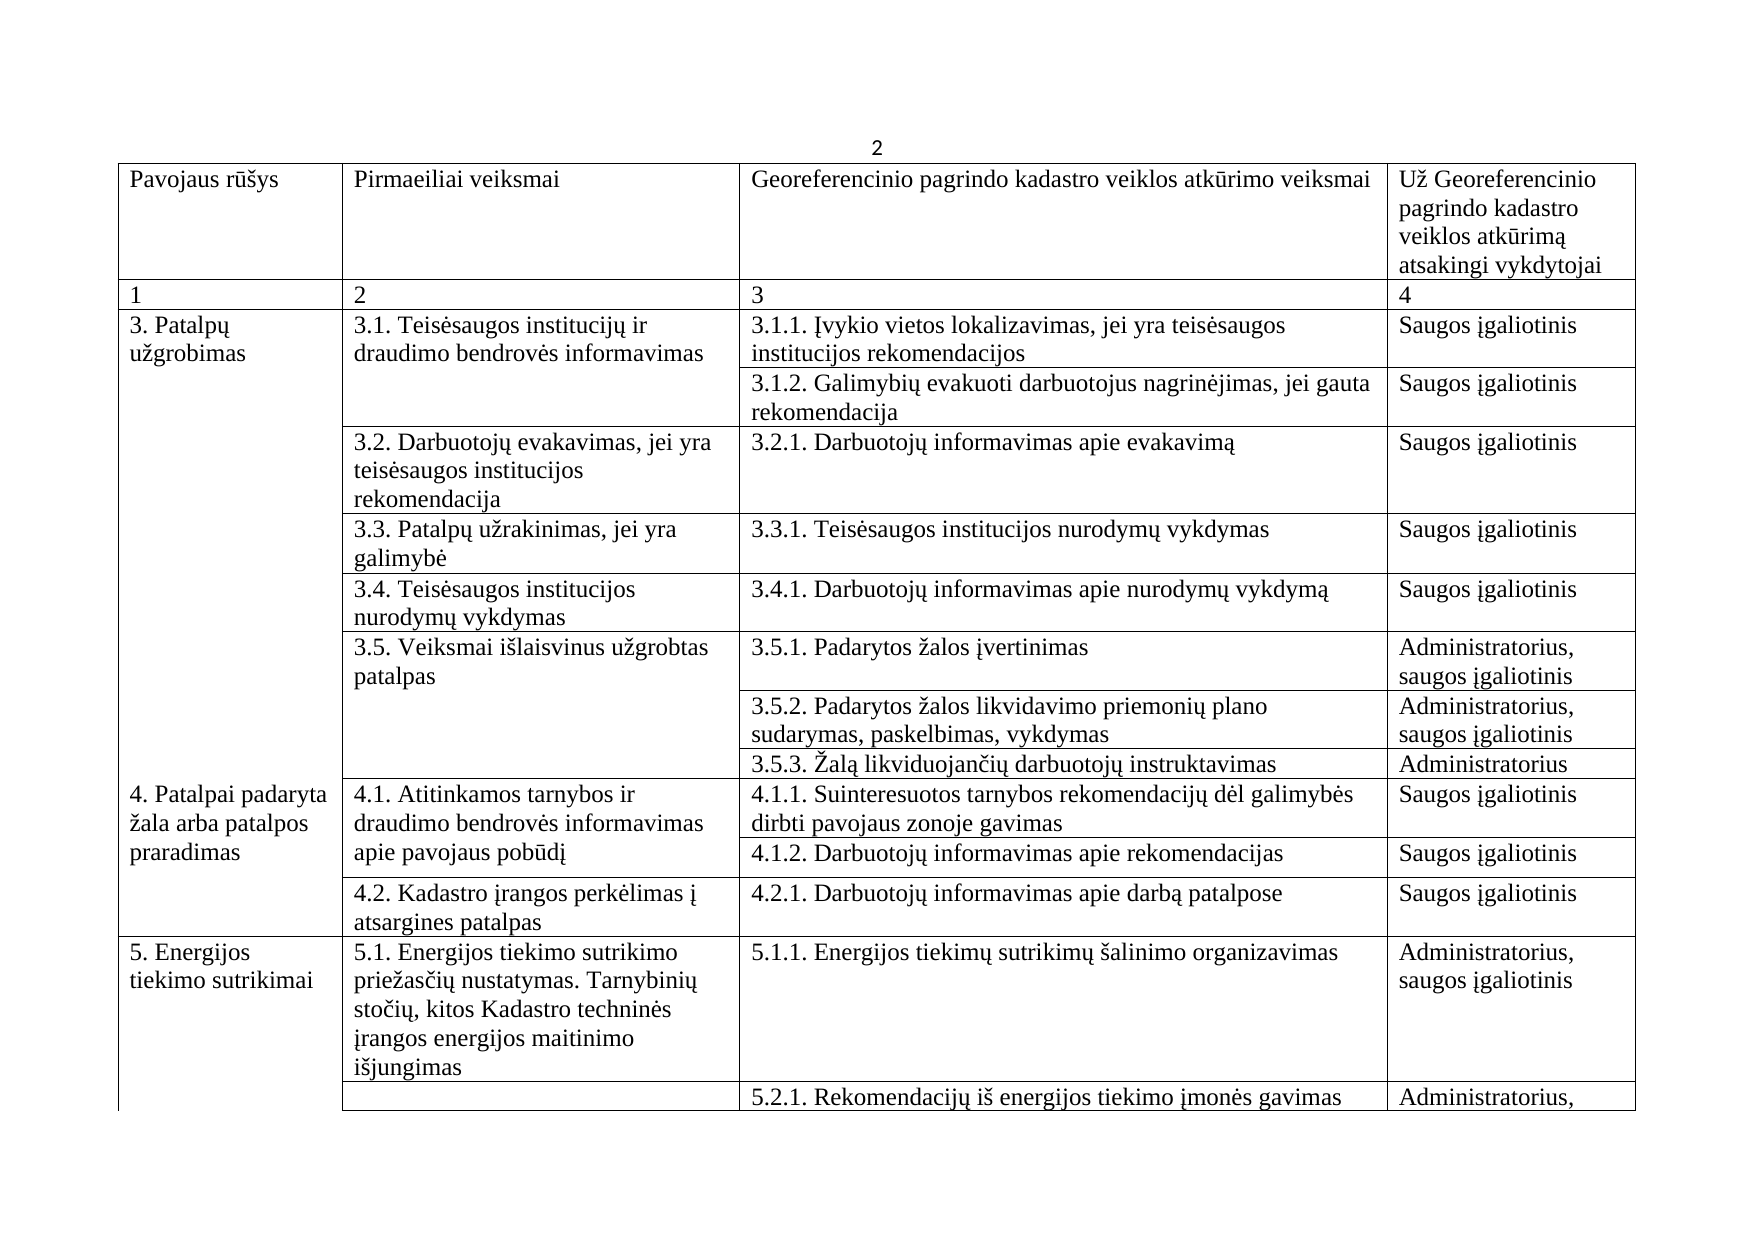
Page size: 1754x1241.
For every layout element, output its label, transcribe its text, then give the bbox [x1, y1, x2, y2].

table_cell 3.2.1. Darbuotojų informavimas apie evakavimą [740, 427, 1387, 513]
table_cell 3.3. Patalpų užrakinimas, jei yra galimybė [343, 514, 739, 573]
table_cell 4.1. Atitinkamos tarnybos ir draudimo bendrovės informavimas apie pavojaus pobūdį [343, 779, 739, 877]
table_cell 4.1.1. Suinteresuotos tarnybos rekomendacijų dėl galimybės dirbti pavojaus zonoje gavimas [740, 779, 1387, 837]
table_header Už Georeferencinio pagrindo kadastro veiklos atkūrimą atsakingi vykdytojai [1388, 164, 1635, 279]
table_cell 5.2.1. Rekomendacijų iš energijos tiekimo įmonės gavimas [740, 1082, 1387, 1110]
table_cell 1 [119, 280, 342, 309]
table_cell 3.3.1. Teisėsaugos institucijos nurodymų vykdymas [740, 514, 1387, 573]
table_cell 2 [343, 280, 739, 309]
table_cell 3.1. Teisėsaugos institucijų ir draudimo bendrovės informavimas [343, 310, 739, 426]
table_cell Saugos įgaliotinis [1388, 427, 1635, 513]
table_cell [119, 544, 342, 573]
table_cell Administratorius, saugos įgaliotinis [1388, 632, 1635, 690]
table_cell 4.1.2. Darbuotojų informavimas apie rekomendacijas [740, 838, 1387, 877]
table_header Pavojaus rūšys [119, 164, 342, 279]
table_cell Saugos įgaliotinis [1388, 574, 1635, 631]
table_cell 5.1. Energijos tiekimo sutrikimo priežasčių nustatymas. Tarnybinių stočių, kitos Kadastro techninės įrangos energijos maitinimo išjungimas [343, 937, 739, 1081]
table_cell Administratorius, saugos įgaliotinis [1388, 937, 1635, 1081]
table_cell Saugos įgaliotinis [1388, 368, 1635, 426]
table_cell 3.1.2. Galimybių evakuoti darbuotojus nagrinėjimas, jei gauta rekomendacija [740, 368, 1387, 426]
table_cell Saugos įgaliotinis [1388, 878, 1635, 936]
table_cell 4.2. Kadastro įrangos perkėlimas į atsargines patalpas [343, 878, 739, 936]
table_cell Saugos įgaliotinis [1388, 310, 1635, 367]
table_cell 3.5. Veiksmai išlaisvinus užgrobtas patalpas [343, 632, 739, 778]
table_cell Saugos įgaliotinis [1388, 838, 1635, 877]
table_cell [119, 514, 342, 543]
table_cell 3.4. Teisėsaugos institucijos nurodymų vykdymas [343, 574, 739, 631]
table_cell 5. Energijos tiekimo sutrikimai [119, 937, 342, 1081]
table_cell Administratorius, saugos įgaliotinis [1388, 691, 1635, 748]
table_cell 3.2. Darbuotojų evakavimas, jei yra teisėsaugos institucijos rekomendacija [343, 427, 739, 513]
table_cell 3.1.1. Įvykio vietos lokalizavimas, jei yra teisėsaugos institucijos rekomendacijos [740, 310, 1387, 367]
table_header Georeferencinio pagrindo kadastro veiklos atkūrimo veiksmai [740, 164, 1387, 279]
table_cell Administratorius [1388, 749, 1635, 778]
table_cell 4 [1388, 280, 1635, 309]
table_cell [343, 1082, 739, 1110]
table_cell Saugos įgaliotinis [1388, 779, 1635, 837]
table_cell 3.4.1. Darbuotojų informavimas apie nurodymų vykdymą [740, 574, 1387, 631]
table_header Pirmaeiliai veiksmai [343, 164, 739, 279]
table_cell 3.5.3. Žalą likviduojančių darbuotojų instruktavimas [740, 749, 1387, 778]
table_cell 3.5.2. Padarytos žalos likvidavimo priemonių plano sudarymas, paskelbimas, vykdymas [740, 691, 1387, 748]
table_cell Administratorius, [1388, 1082, 1635, 1110]
table_cell 4.2.1. Darbuotojų informavimas apie darbą patalpose [740, 878, 1387, 936]
table_cell Saugos įgaliotinis [1388, 514, 1635, 573]
table_cell [119, 427, 342, 513]
table_cell [119, 1082, 342, 1110]
table_cell 4. Patalpai padaryta žala arba patalpos praradimas [119, 779, 342, 936]
table_cell 5.1.1. Energijos tiekimų sutrikimų šalinimo organizavimas [740, 937, 1387, 1081]
table_cell [119, 574, 342, 778]
table_cell 3.5.1. Padarytos žalos įvertinimas [740, 632, 1387, 690]
table_cell 3 [740, 280, 1387, 309]
table_cell 3. Patalpų užgrobimas [119, 310, 342, 426]
